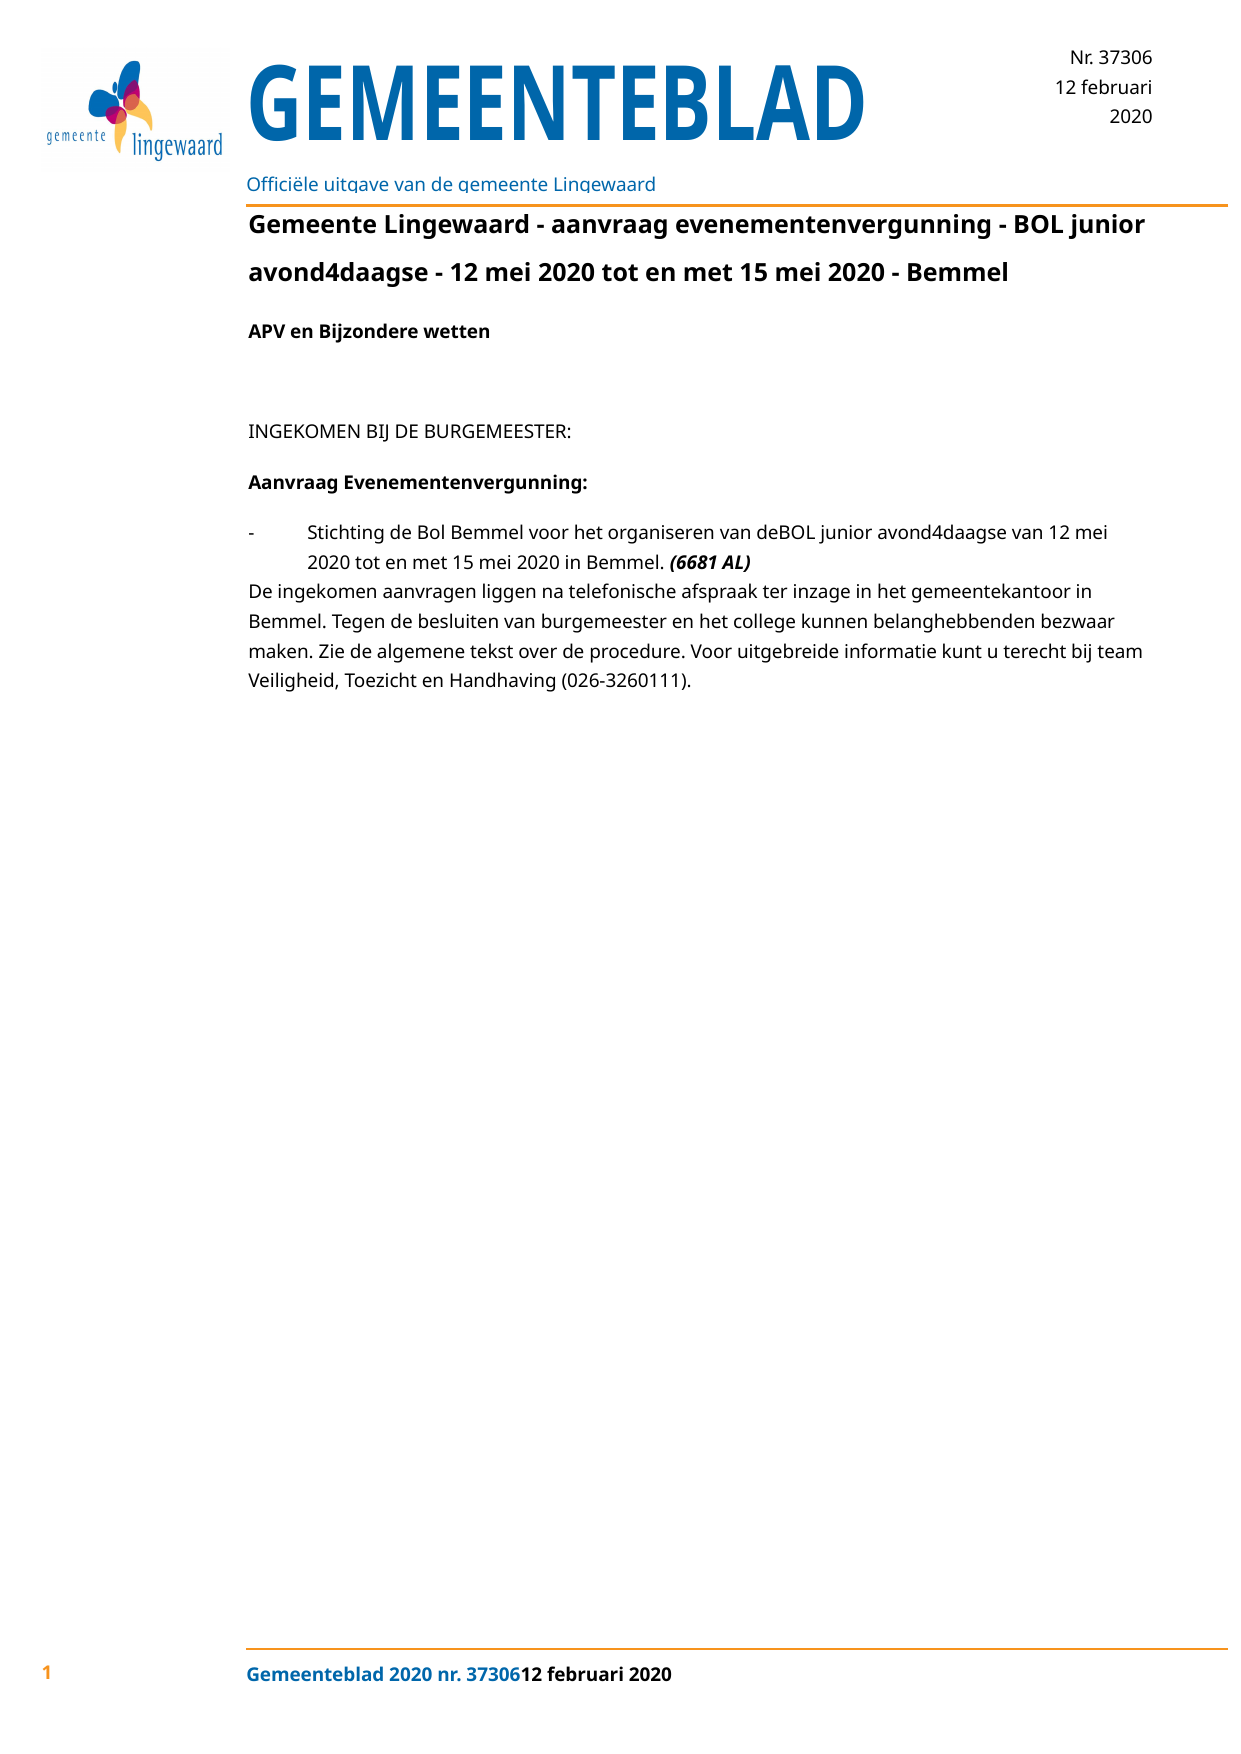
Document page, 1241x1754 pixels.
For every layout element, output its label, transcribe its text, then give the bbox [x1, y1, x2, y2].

list Stichting de Bol Bemmel voor het organiseren van deBOL junior avond4daagse van 12 mei 2020 tot en met 15 mei 2020 in Bemmel. (6681 AL) [248, 519, 1152, 575]
text INGEKOMEN BIJ DE BURGEMEESTER: [248, 419, 1152, 444]
picture [41, 47, 231, 172]
text Aanvraag Evenementenvergunning: [248, 469, 1152, 495]
text APV en Bijzondere wetten [248, 318, 1152, 344]
text De ingekomen aanvragen liggen na telefonische afspraak ter inzage in het gemeentekantoor in Bemmel. Tegen de besluiten van burgemeester en het college kunnen belanghebbenden bezwaar maken. Zie de algemene tekst over de procedure. Voor uitgebreide informatie kunt u terecht bij team Veiligheid, Toezicht en Handhaving (026-3260111). [248, 579, 1152, 693]
text Gemeente Lingewaard - aanvraag evenementenvergunning - BOL junior avond4daagse - 12 mei 2020 tot en met 15 mei 2020 - Bemmel [248, 207, 1152, 288]
